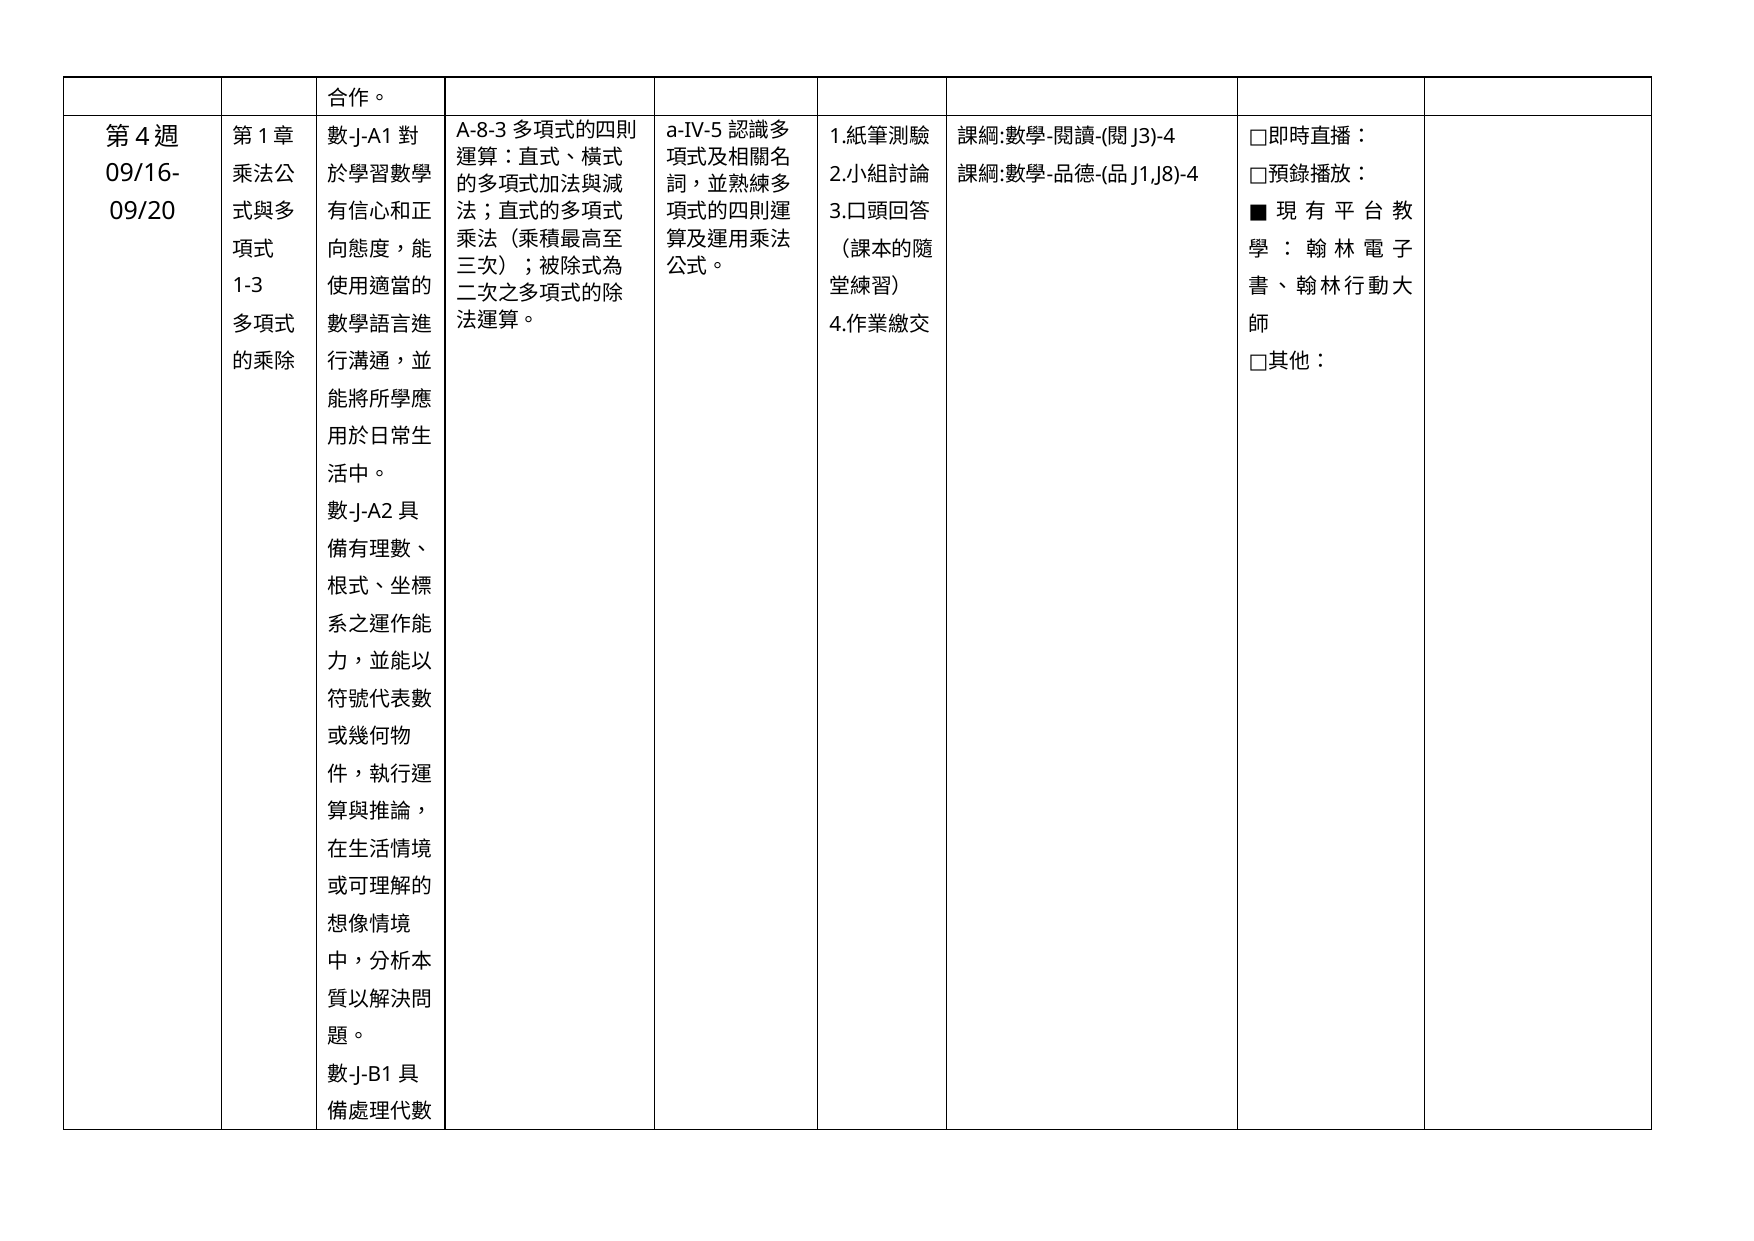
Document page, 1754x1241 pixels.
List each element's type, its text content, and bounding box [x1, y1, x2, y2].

table_cell [1425, 78, 1651, 115]
table_cell [655, 78, 817, 115]
table_cell 合作。 [317, 78, 444, 115]
table_cell 第4週 09/16-09/20 [64, 116, 221, 1128]
table_cell a-IV-5 認識多項式及相關名詞，並熟練多項式的四則運算及運用乘法公式。 [655, 116, 817, 1128]
table_cell [222, 78, 316, 115]
table_cell [818, 78, 946, 115]
table_cell 1.紙筆測驗 2.小組討論 3.口頭回答（課本的隨堂練習） 4.作業繳交 [818, 116, 946, 1128]
table_cell [1238, 78, 1424, 115]
table_cell A-8-3 多項式的四則運算：直式、橫式的多項式加法與減法；直式的多項式乘法（乘積最高至三次）；被除式為二次之多項式的除法運算。 [446, 116, 654, 1128]
table_cell [64, 78, 221, 115]
table_cell □即時直播： □預錄播放： ■現有平台教學：翰林電子書、翰林行動大師 □其他： [1238, 116, 1424, 1128]
table_cell 數-J-A1 對於學習數學有信心和正向態度，能使用適當的數學語言進行溝通，並能將所學應用於日常生活中。 數-J-A2 具備有理數、根式、坐標系之運作能力，並能以符號代表數或幾何物件，執行運算與推論，在生活情境或可理解的想像情境中，分析本質以解決問題。 數-J-B1 具備處理代數 [317, 116, 444, 1128]
table_cell 第1章 乘法公式與多項式 1-3 多項式的乘除 [222, 116, 316, 1128]
table_cell [1425, 116, 1651, 1128]
table_cell [947, 78, 1237, 115]
table_cell [446, 78, 654, 115]
table_cell 課綱:數學-閱讀-(閱J3)-4 課綱:數學-品德-(品J1,J8)-4 [947, 116, 1237, 1128]
